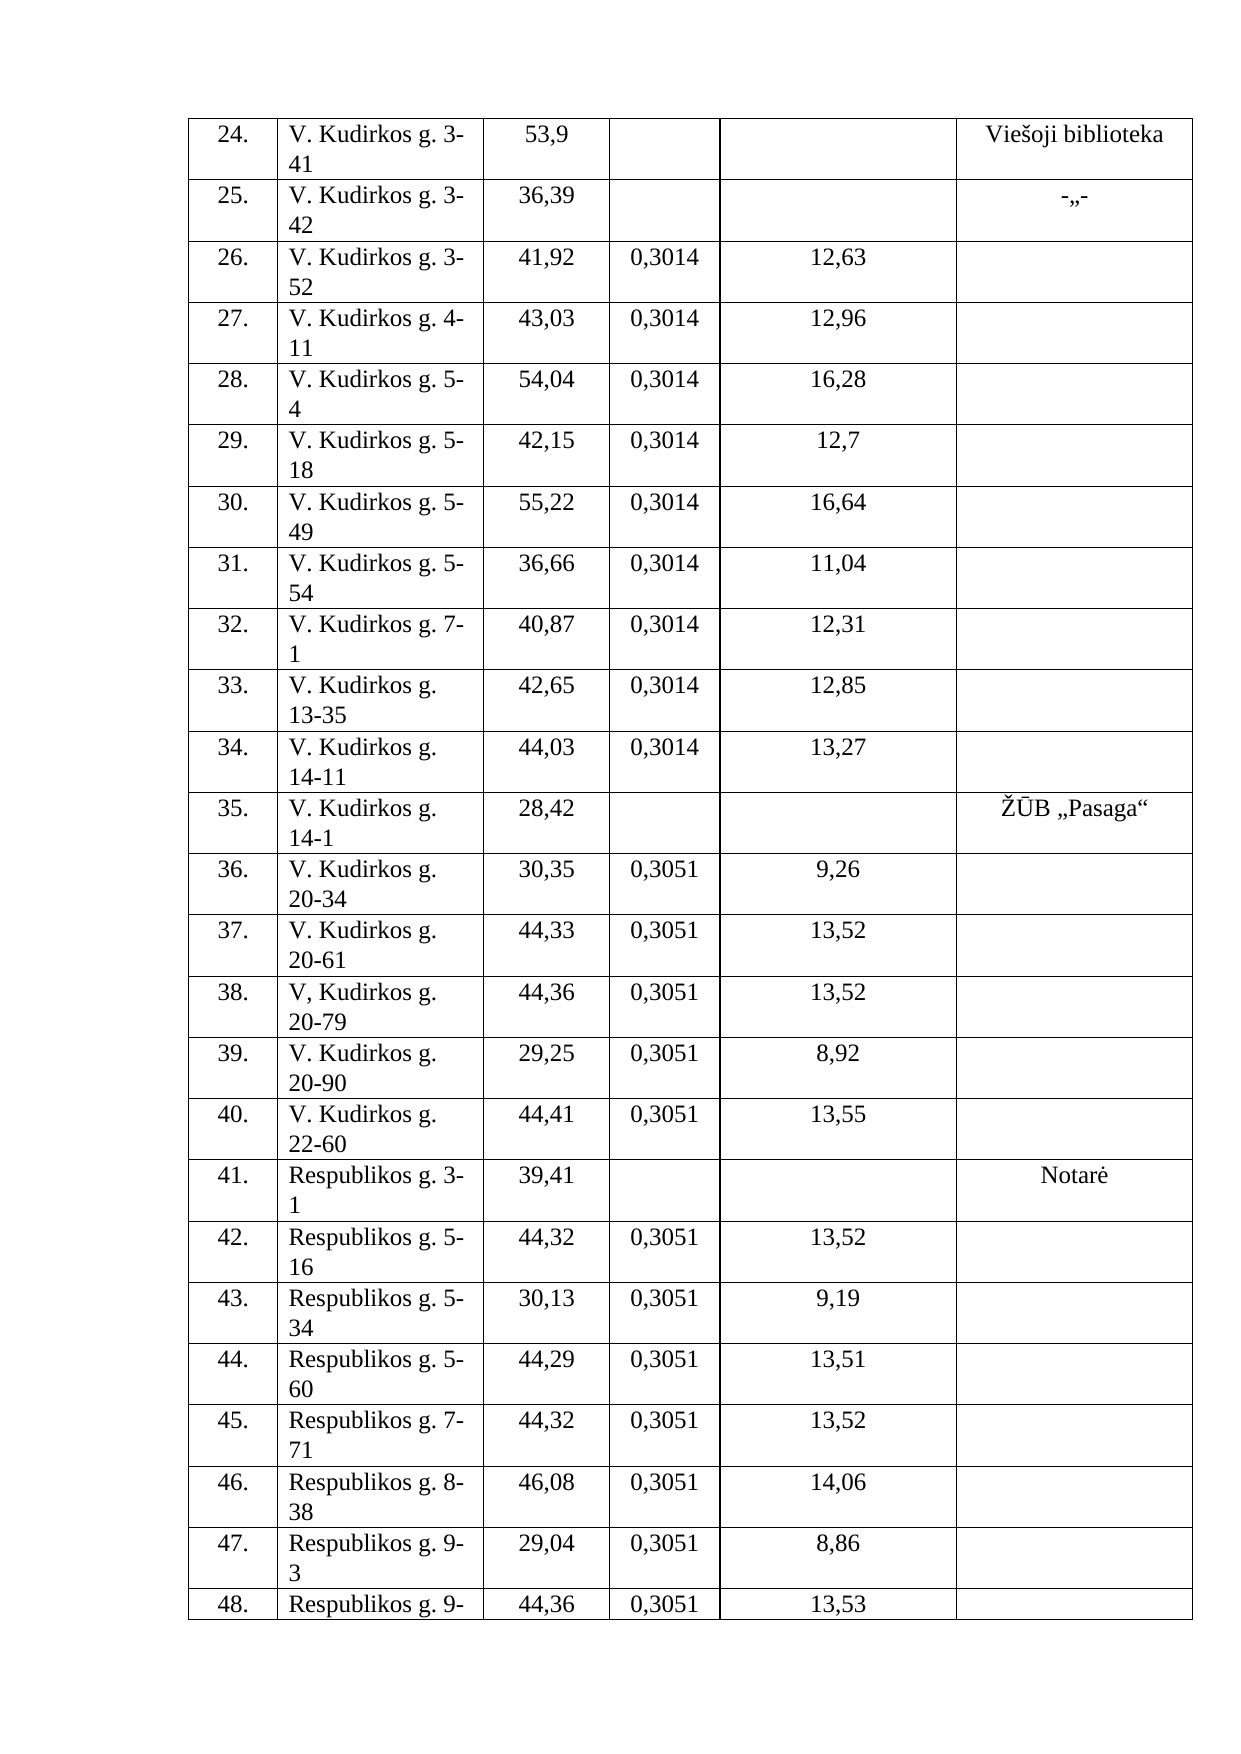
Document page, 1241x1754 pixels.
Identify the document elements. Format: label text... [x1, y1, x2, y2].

table_cell 13,51 [721, 1344, 956, 1404]
table_cell 44,03 [484, 732, 609, 792]
table_cell 40. [189, 1099, 277, 1159]
table_cell V. Kudirkos g. 20-90 [278, 1038, 483, 1098]
table_cell [957, 854, 1192, 914]
table_cell 43,03 [484, 303, 609, 363]
table_cell V. Kudirkos g. 4-11 [278, 303, 483, 363]
table_cell 0,3051 [610, 1467, 719, 1527]
table_cell V. Kudirkos g. 3-42 [278, 180, 483, 241]
table_cell 32. [189, 609, 277, 669]
table_cell 8,86 [721, 1528, 956, 1588]
table_cell 44,32 [484, 1405, 609, 1466]
table_cell 0,3051 [610, 1222, 719, 1282]
table_cell 13,52 [721, 1222, 956, 1282]
table_cell 16,64 [721, 487, 956, 547]
table_cell 29,25 [484, 1038, 609, 1098]
table_cell 33. [189, 670, 277, 731]
table_cell [721, 793, 956, 853]
table_cell 30,13 [484, 1283, 609, 1343]
table_cell V. Kudirkos g. 13-35 [278, 670, 483, 731]
table_cell Respublikos g. 5-34 [278, 1283, 483, 1343]
table_cell 13,52 [721, 915, 956, 976]
table_cell [957, 670, 1192, 731]
table_cell [610, 180, 719, 241]
table_cell 26. [189, 242, 277, 302]
table_cell 30,35 [484, 854, 609, 914]
table_cell 29. [189, 425, 277, 486]
table_cell V. Kudirkos g. 5-49 [278, 487, 483, 547]
table_cell 46,08 [484, 1467, 609, 1527]
table_cell [721, 180, 956, 241]
table_cell Respublikos g. 3-1 [278, 1160, 483, 1221]
table_cell 0,3051 [610, 1283, 719, 1343]
table_cell 54,04 [484, 364, 609, 424]
table_cell [957, 242, 1192, 302]
table_cell V. Kudirkos g. 3-52 [278, 242, 483, 302]
table_cell [957, 609, 1192, 669]
table_cell 44,33 [484, 915, 609, 976]
table_cell -„- [957, 180, 1192, 241]
table_cell [957, 732, 1192, 792]
table_cell [721, 1160, 956, 1221]
table_cell [957, 915, 1192, 976]
table_cell Respublikos g. 8-38 [278, 1467, 483, 1527]
table_cell 45. [189, 1405, 277, 1466]
table_cell 12,96 [721, 303, 956, 363]
table_cell [957, 548, 1192, 608]
table_cell 9,19 [721, 1283, 956, 1343]
table_cell 13,52 [721, 1405, 956, 1466]
table_cell Respublikos g. 9-3 [278, 1528, 483, 1588]
table_cell 11,04 [721, 548, 956, 608]
table_cell 34. [189, 732, 277, 792]
table_cell V. Kudirkos g. 7-1 [278, 609, 483, 669]
table_cell [957, 1589, 1192, 1619]
table_cell [957, 977, 1192, 1037]
table_cell 42. [189, 1222, 277, 1282]
table_cell 29,04 [484, 1528, 609, 1588]
table_cell 13,27 [721, 732, 956, 792]
table_cell 0,3014 [610, 425, 719, 486]
table_cell ŽŪB „Pasaga“ [957, 793, 1192, 853]
table_cell 0,3051 [610, 1099, 719, 1159]
table_cell [957, 1099, 1192, 1159]
table_cell [610, 1160, 719, 1221]
table_cell 8,92 [721, 1038, 956, 1098]
table_cell V. Kudirkos g. 5-4 [278, 364, 483, 424]
table_cell 0,3051 [610, 1528, 719, 1588]
table_cell [957, 1222, 1192, 1282]
table_cell 42,15 [484, 425, 609, 486]
table_cell 40,87 [484, 609, 609, 669]
table_cell 27. [189, 303, 277, 363]
table_cell Respublikos g. 5-60 [278, 1344, 483, 1404]
table_cell 0,3014 [610, 242, 719, 302]
table_cell 35. [189, 793, 277, 853]
table_cell 53,9 [484, 119, 609, 179]
table_cell 12,63 [721, 242, 956, 302]
table_cell 14,06 [721, 1467, 956, 1527]
table_cell 44,41 [484, 1099, 609, 1159]
table_cell 0,3014 [610, 548, 719, 608]
table_cell 44. [189, 1344, 277, 1404]
table_cell 0,3051 [610, 977, 719, 1037]
table_cell 38. [189, 977, 277, 1037]
table_cell 39. [189, 1038, 277, 1098]
table_cell 0,3014 [610, 487, 719, 547]
table_cell Respublikos g. 5-16 [278, 1222, 483, 1282]
table_cell 44,29 [484, 1344, 609, 1404]
table_cell Respublikos g. 7-71 [278, 1405, 483, 1466]
table_cell 36,66 [484, 548, 609, 608]
table_cell 44,36 [484, 977, 609, 1037]
table_cell Notarė [957, 1160, 1192, 1221]
table_cell 44,32 [484, 1222, 609, 1282]
table_cell 12,85 [721, 670, 956, 731]
table_cell 39,41 [484, 1160, 609, 1221]
table_cell 13,55 [721, 1099, 956, 1159]
table_cell Respublikos g. 9- [278, 1589, 483, 1619]
table_cell 0,3014 [610, 732, 719, 792]
table_cell [957, 1344, 1192, 1404]
table_cell [957, 303, 1192, 363]
table_cell [957, 1283, 1192, 1343]
table_cell V. Kudirkos g. 3-41 [278, 119, 483, 179]
table_cell 44,36 [484, 1589, 609, 1619]
table_cell V. Kudirkos g. 14-1 [278, 793, 483, 853]
table_cell 0,3051 [610, 915, 719, 976]
table_cell 0,3051 [610, 1038, 719, 1098]
table_cell 43. [189, 1283, 277, 1343]
table_cell 0,3051 [610, 1589, 719, 1619]
table_cell 0,3051 [610, 1344, 719, 1404]
table_cell 46. [189, 1467, 277, 1527]
table_cell 28,42 [484, 793, 609, 853]
table_cell V. Kudirkos g. 22-60 [278, 1099, 483, 1159]
table_cell 0,3014 [610, 364, 719, 424]
table_cell 13,52 [721, 977, 956, 1037]
table_cell 31. [189, 548, 277, 608]
table_cell [610, 119, 719, 179]
table_cell V. Kudirkos g. 20-34 [278, 854, 483, 914]
table_cell 30. [189, 487, 277, 547]
table_cell [957, 364, 1192, 424]
table_cell 48. [189, 1589, 277, 1619]
table_cell [957, 425, 1192, 486]
table_cell V. Kudirkos g. 5-54 [278, 548, 483, 608]
table_cell [957, 1467, 1192, 1527]
table_cell 28. [189, 364, 277, 424]
table_cell 0,3014 [610, 609, 719, 669]
table_cell 0,3014 [610, 303, 719, 363]
table_cell 13,53 [721, 1589, 956, 1619]
table_cell 16,28 [721, 364, 956, 424]
table_cell 41,92 [484, 242, 609, 302]
table_cell 41. [189, 1160, 277, 1221]
table_cell V. Kudirkos g. 14-11 [278, 732, 483, 792]
table_cell 12,31 [721, 609, 956, 669]
table_cell [957, 487, 1192, 547]
table_cell 37. [189, 915, 277, 976]
table_cell 25. [189, 180, 277, 241]
table_cell 0,3051 [610, 1405, 719, 1466]
table_cell 36. [189, 854, 277, 914]
table_cell V. Kudirkos g. 20-61 [278, 915, 483, 976]
table_cell Viešoji biblioteka [957, 119, 1192, 179]
table_cell 24. [189, 119, 277, 179]
table_cell 0,3051 [610, 854, 719, 914]
table_cell [957, 1405, 1192, 1466]
table_cell 12,7 [721, 425, 956, 486]
table_cell V. Kudirkos g. 5-18 [278, 425, 483, 486]
table_cell [721, 119, 956, 179]
table_cell 55,22 [484, 487, 609, 547]
table_cell [610, 793, 719, 853]
table_cell [957, 1528, 1192, 1588]
table_cell 9,26 [721, 854, 956, 914]
table_cell 0,3014 [610, 670, 719, 731]
table_cell 36,39 [484, 180, 609, 241]
table_cell [957, 1038, 1192, 1098]
table_cell V, Kudirkos g. 20-79 [278, 977, 483, 1037]
table_cell 47. [189, 1528, 277, 1588]
table_cell 42,65 [484, 670, 609, 731]
